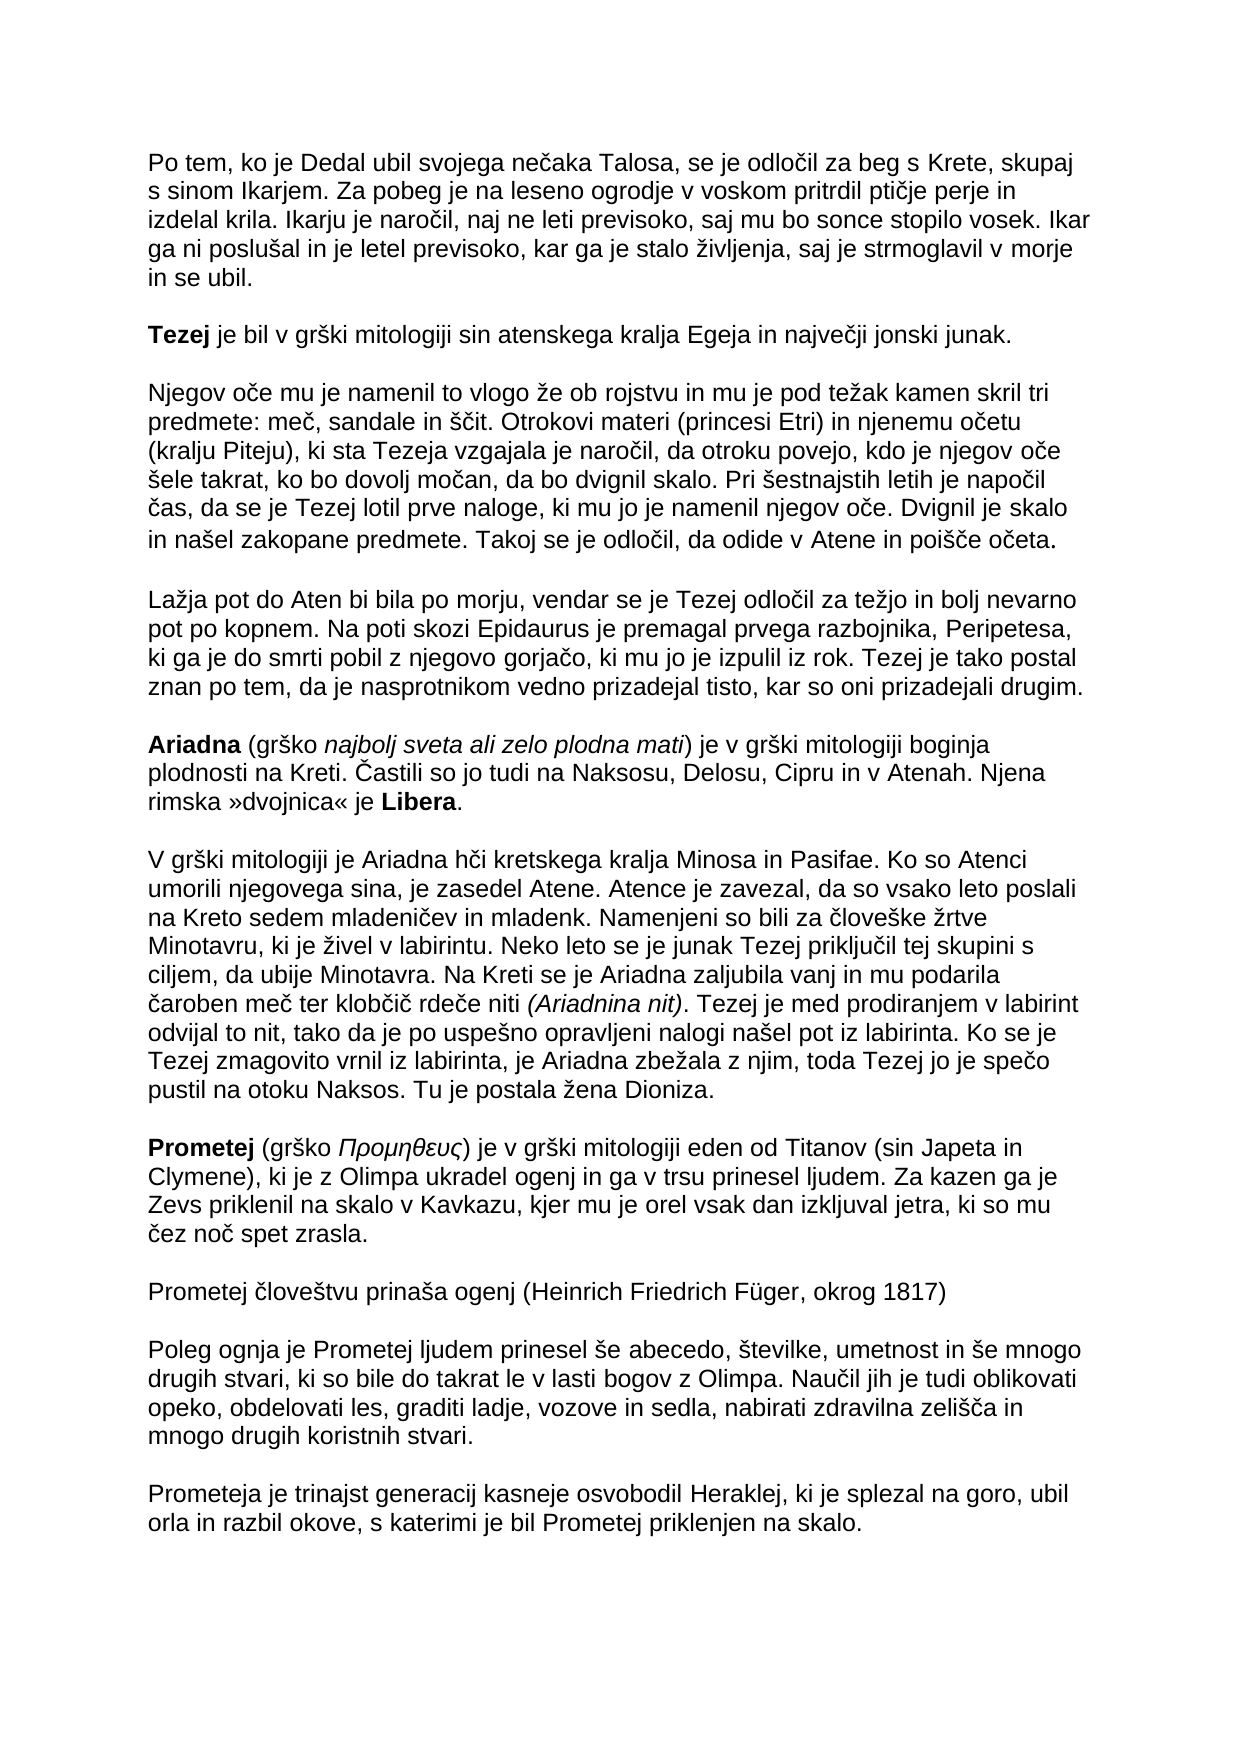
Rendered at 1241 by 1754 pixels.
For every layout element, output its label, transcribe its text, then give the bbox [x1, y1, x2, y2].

text Prometej (grško Προμηθευς) je v grški mitologiji eden od Titanov (sin Japeta in Clymene), ki je z Olimpa ukradel ogenj in ga v trsu prinesel ljudem. Za kazen ga je Zevs priklenil na skalo v Kavkazu, kjer mu je orel vsak dan izkljuval jetra, ki so mu čez noč spet zrasla. [148, 1133, 1093, 1248]
text Njegov oče mu je namenil to vlogo že ob rojstvu in mu je pod težak kamen skril tri predmete: meč, sandale in ščit. Otrokovi materi (princesi Etri) in njenemu očetu (kralju Piteju), ki sta Tezeja vzgajala je naročil, da otroku povejo, kdo je njegov oče šele takrat, ko bo dovolj močan, da bo dvignil skalo. Pri šestnajstih letih je napočil čas, da se je Tezej lotil prve naloge, ki mu jo je namenil njegov oče. Dvignil je skalo in našel zakopane predmete. Takoj se je odločil, da odide v Atene in poišče očeta. [148, 378, 1093, 556]
text Poleg ognja je Prometej ljudem prinesel še abecedo, številke, umetnost in še mnogo drugih stvari, ki so bile do takrat le v lasti bogov z Olimpa. Naučil jih je tudi oblikovati opeko, obdelovati les, graditi ladje, vozove in sedla, nabirati zdravilna zelišča in mnogo drugih koristnih stvari. [148, 1335, 1093, 1450]
text Po tem, ko je Dedal ubil svojega nečaka Talosa, se je odločil za beg s Krete, skupaj s sinom Ikarjem. Za pobeg je na leseno ogrodje v voskom pritrdil ptičje perje in izdelal krila. Ikarju je naročil, naj ne leti previsoko, saj mu bo sonce stopilo vosek. Ikar ga ni poslušal in je letel previsoko, kar ga je stalo življenja, saj je strmoglavil v morje in se ubil. [148, 148, 1093, 291]
text Lažja pot do Aten bi bila po morju, vendar se je Tezej odločil za težjo in bolj nevarno pot po kopnem. Na poti skozi Epidaurus je premagal prvega razbojnika, Peripetesa, ki ga je do smrti pobil z njegovo gorjačo, ki mu jo je izpulil iz rok. Tezej je tako postal znan po tem, da je nasprotnikom vedno prizadejal tisto, kar so oni prizadejali drugim. [148, 585, 1093, 700]
text Ariadna (grško najbolj sveta ali zelo plodna mati) je v grški mitologiji boginja plodnosti na Kreti. Častili so jo tudi na Naksosu, Delosu, Cipru in v Atenah. Njena rimska »dvojnica« je Libera. [148, 729, 1093, 816]
text Tezej je bil v grški mitologiji sin atenskega kralja Egeja in največji jonski junak. [148, 321, 1093, 349]
text V grški mitologiji je Ariadna hči kretskega kralja Minosa in Pasifae. Ko so Atenci umorili njegovega sina, je zasedel Atene. Atence je zavezal, da so vsako leto poslali na Kreto sedem mladeničev in mladenk. Namenjeni so bili za človeške žrtve Minotavru, ki je živel v labirintu. Neko leto se je junak Tezej priključil tej skupini s ciljem, da ubije Minotavra. Na Kreti se je Ariadna zaljubila vanj in mu podarila čaroben meč ter klobčič rdeče niti (Ariadnina nit). Tezej je med prodiranjem v labirint odvijal to nit, tako da je po uspešno opravljeni nalogi našel pot iz labirinta. Ko se je Tezej zmagovito vrnil iz labirinta, je Ariadna zbežala z njim, toda Tezej jo je spečo pustil na otoku Naksos. Tu je postala žena Dioniza. [148, 845, 1093, 1104]
text Prometej človeštvu prinaša ogenj (Heinrich Friedrich Füger, okrog 1817) [148, 1277, 1093, 1306]
text Prometeja je trinajst generacij kasneje osvobodil Heraklej, ki je splezal na goro, ubil orla in razbil okove, s katerimi je bil Prometej priklenjen na skalo. [148, 1479, 1093, 1537]
